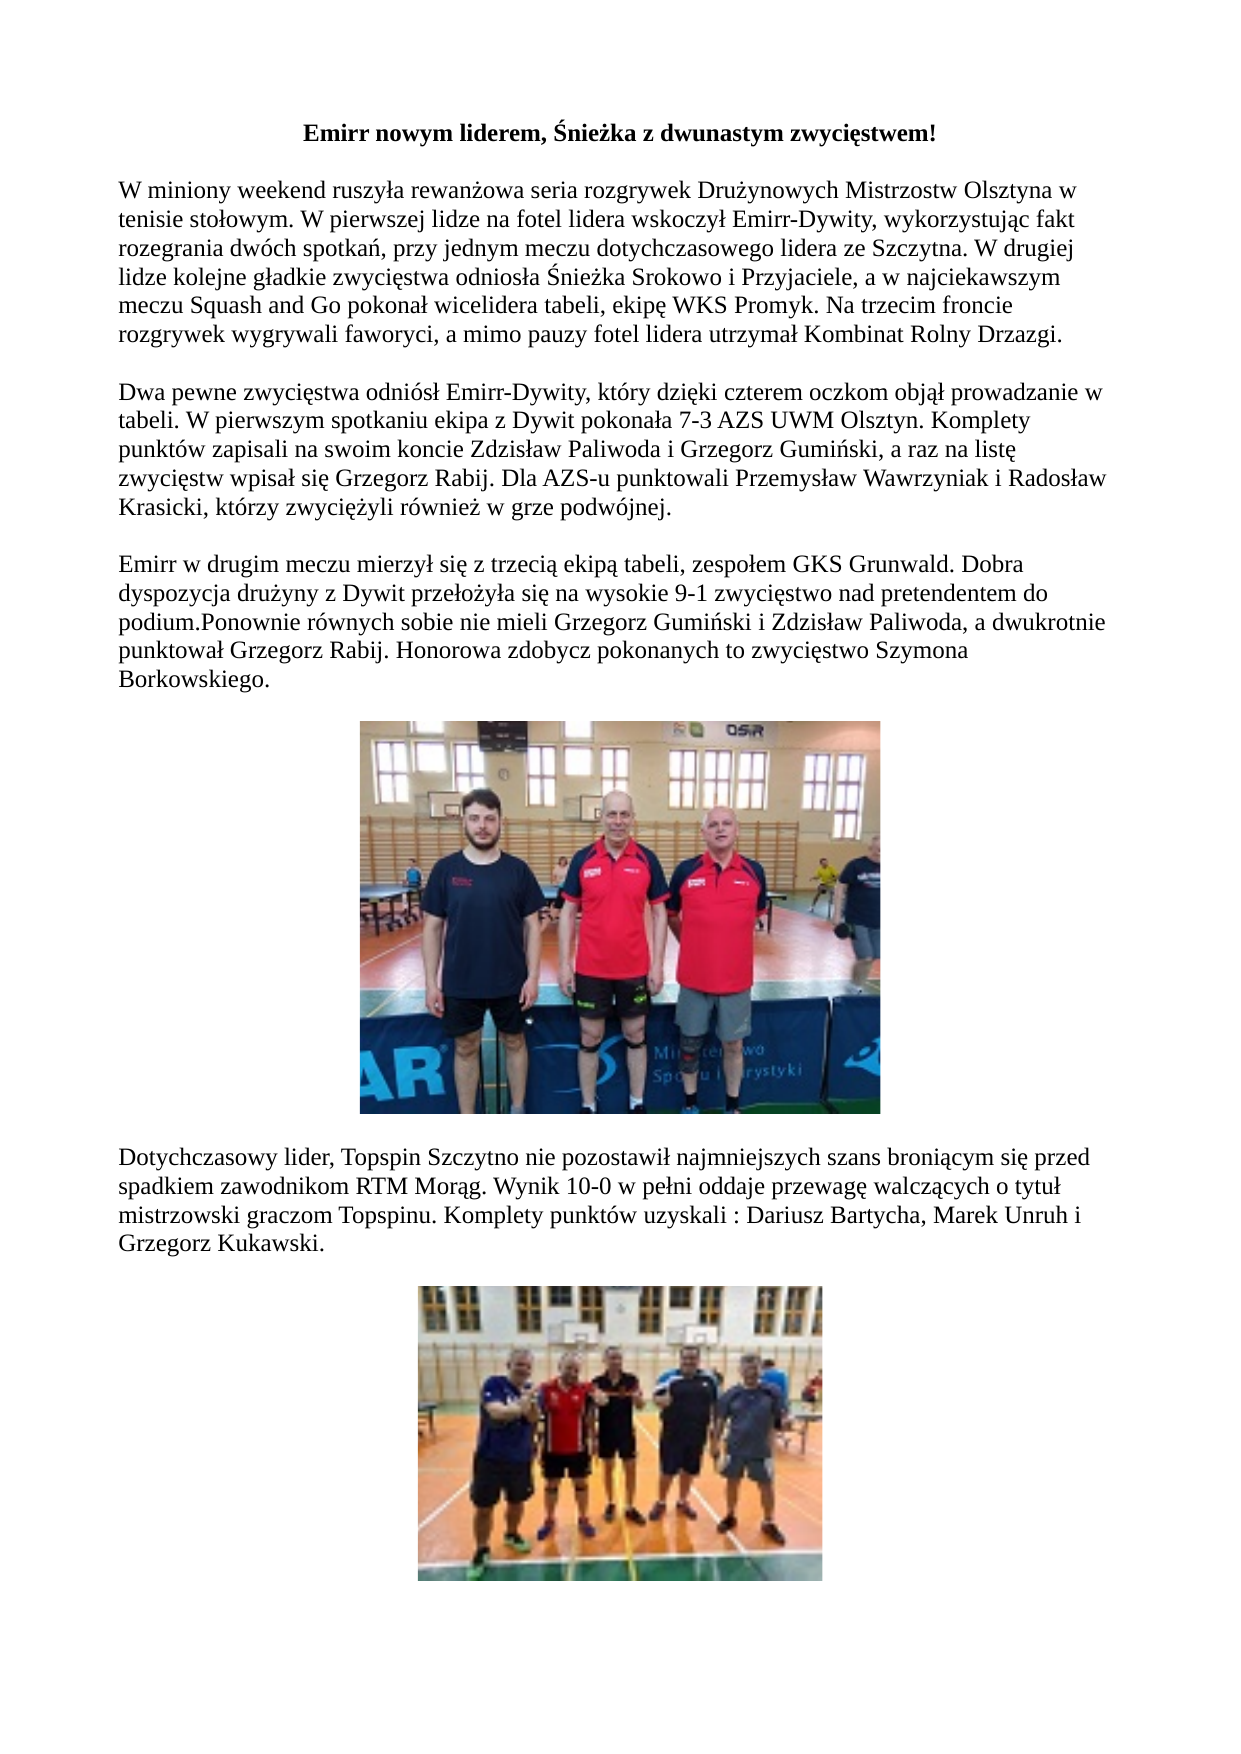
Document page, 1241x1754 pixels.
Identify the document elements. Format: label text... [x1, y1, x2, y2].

picture [359, 721, 881, 1114]
text W miniony weekend ruszyła rewanżowa seria rozgrywek Drużynowych Mistrzostw Olsztyna w tenisie stołowym. W pierwszej lidze na fotel lidera wskoczył Emirr-Dywity, wykorzystując fakt rozegrania dwóch spotkań, przy jednym meczu dotychczasowego lidera ze Szczytna. W drugiej lidze kolejne gładkie zwycięstwa odniosła Śnieżka Srokowo i Przyjaciele, a w najciekawszym meczu Squash and Go pokonał wicelidera tabeli, ekipę WKS Promyk. Na trzecim froncie rozgrywek wygrywali faworyci, a mimo pauzy fotel lidera utrzymał Kombinat Rolny Drzazgi. [118, 176, 1122, 348]
text Emirr nowym liderem, Śnieżka z dwunastym zwycięstwem! [118, 118, 1122, 147]
picture [417, 1286, 823, 1581]
text Emirr w drugim meczu mierzył się z trzecią ekipą tabeli, zespołem GKS Grunwald. Dobra dyspozycja drużyny z Dywit przełożyła się na wysokie 9-1 zwycięstwo nad pretendentem do podium.Ponownie równych sobie nie mieli Grzegorz Gumiński i Zdzisław Paliwoda, a dwukrotnie punktował Grzegorz Rabij. Honorowa zdobycz pokonanych to zwycięstwo Szymona Borkowskiego. [118, 549, 1122, 693]
text Dwa pewne zwycięstwa odniósł Emirr-Dywity, który dzięki czterem oczkom objął prowadzanie w tabeli. W pierwszym spotkaniu ekipa z Dywit pokonała 7-3 AZS UWM Olsztyn. Komplety punktów zapisali na swoim koncie Zdzisław Paliwoda i Grzegorz Gumiński, a raz na listę zwycięstw wpisał się Grzegorz Rabij. Dla AZS-u punktowali Przemysław Wawrzyniak i Radosław Krasicki, którzy zwyciężyli również w grze podwójnej. [118, 377, 1122, 521]
text Dotychczasowy lider, Topspin Szczytno nie pozostawił najmniejszych szans broniącym się przed spadkiem zawodnikom RTM Morąg. Wynik 10-0 w pełni oddaje przewagę walczących o tytuł mistrzowski graczom Topspinu. Komplety punktów uzyskali : Dariusz Bartycha, Marek Unruh i Grzegorz Kukawski. [118, 1142, 1122, 1257]
